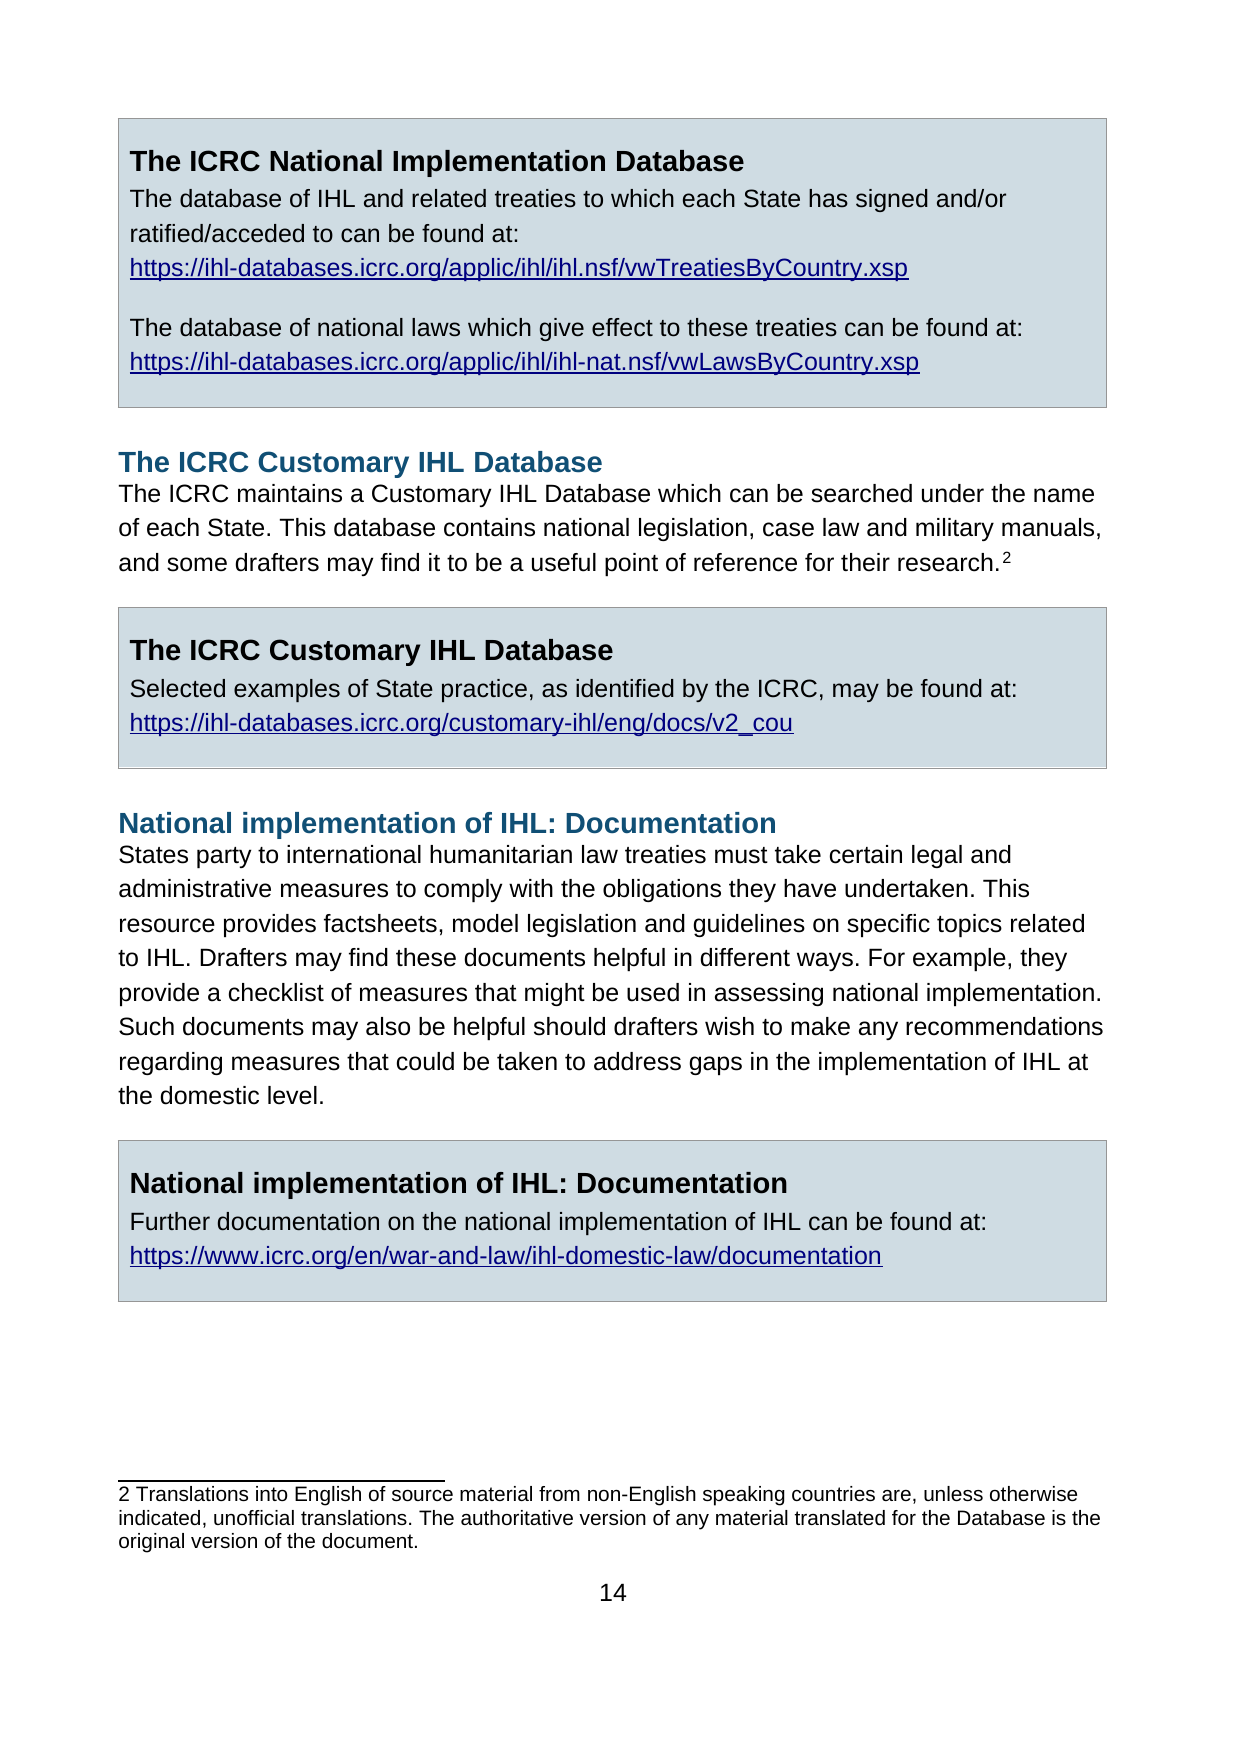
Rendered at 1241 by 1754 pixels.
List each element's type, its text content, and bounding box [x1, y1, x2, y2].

subtitle The ICRC Customary IHL Database [118, 445, 1107, 479]
table_header The ICRC Customary IHL Database Selected examples of State practice, as identified by the ICRC, may be found at: https://ihl-databases.icrc.org/customary-ihl/eng/docs/v2_cou [119, 608, 1106, 767]
text The ICRC maintains a Customary IHL Database which can be searched under the name of each State. This database contains national legislation, case law and military manuals, and some drafters may find it to be a useful point of reference for their research. [118, 479, 1107, 577]
text Translations into English of source material from non-English speaking countries are, unless otherwise indicated, unofficial translations. The authoritative version of any material translated for the Database is the original version of the document. [118, 1481, 1107, 1553]
table_header National implementation of IHL: Documentation Further documentation on the national implementation of IHL can be found at: https://www.icrc.org/en/war-and-law/ihl-domestic-law/documentation [119, 1141, 1106, 1301]
table_header The ICRC National Implementation Database The database of IHL and related treaties to which each State has signed and/or ratified/acceded to can be found at: https://ihl-databases.icrc.org/applic/ihl/ihl.nsf/vwTreatiesByCountry.xsp The database of national laws which give effect to these treaties can be found at: https://ihl-databases.icrc.org/applic/ihl/ihl-nat.nsf/vwLawsByCountry.xsp [119, 119, 1106, 407]
text States party to international humanitarian law treaties must take certain legal and administrative measures to comply with the obligations they have undertaken. This resource provides factsheets, model legislation and guidelines on specific topics related to IHL. Drafters may find these documents helpful in different ways. For example, they provide a checklist of measures that might be used in assessing national implementation. Such documents may also be helpful should drafters wish to make any recommendations regarding measures that could be taken to address gaps in the implementation of IHL at the domestic level. [118, 839, 1107, 1110]
subtitle National implementation of IHL: Documentation [118, 806, 1107, 839]
